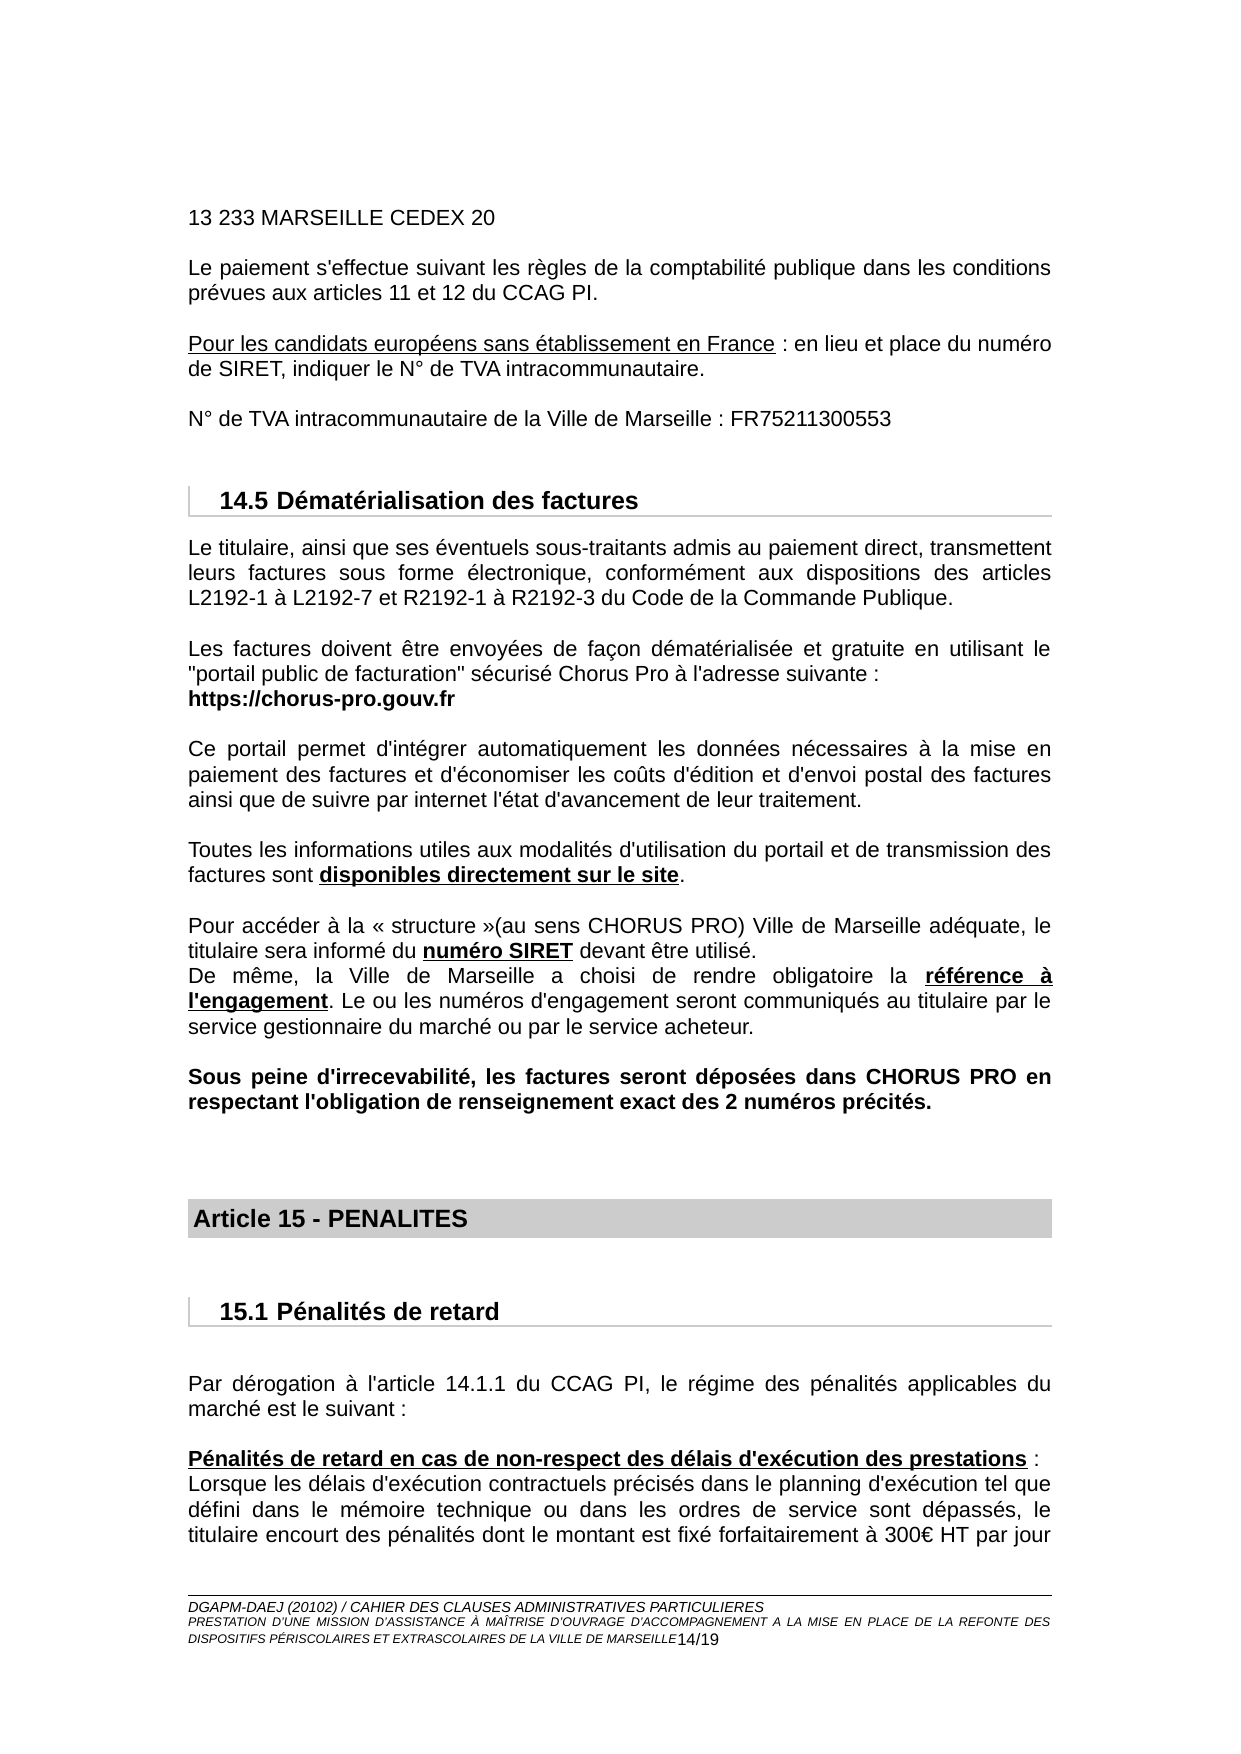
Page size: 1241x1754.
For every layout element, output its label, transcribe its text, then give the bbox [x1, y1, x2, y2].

text Les factures doivent être envoyées de façon dématérialisée et gratuite en utilisant le "portail public de facturation" sécurisé Chorus Pro à l'adresse suivante : [188, 636, 1052, 686]
text Le titulaire, ainsi que ses éventuels sous-traitants admis au paiement direct, transmettent leurs factures sous forme électronique, conformément aux dispositions des articles L2192-1 à L2192-7 et R2192-1 à R2192-3 du Code de la Commande Publique. [188, 535, 1052, 610]
text Sous peine d'irrecevabilité, les factures seront déposées dans CHORUS PRO en respectant l'obligation de renseignement exact des 2 numéros précités. [188, 1064, 1052, 1114]
text N° de TVA intracommunautaire de la Ville de Marseille : FR75211300553 [188, 406, 1052, 431]
subtitle Dématérialisation des factures [190, 486, 1052, 515]
text Ce portail permet d'intégrer automatiquement les données nécessaires à la mise en paiement des factures et d'économiser les coûts d'édition et d'envoi postal des factures ainsi que de suivre par internet l'état d'avancement de leur traitement. [188, 736, 1052, 812]
text https://chorus-pro.gouv.fr [188, 686, 1052, 711]
text Lorsque les délais d'exécution contractuels précisés dans le planning d'exécution tel que défini dans le mémoire technique ou dans les ordres de service sont dépassés, le titulaire encourt des pénalités dont le montant est fixé forfaitairement à 300€ HT par jour [188, 1471, 1052, 1547]
text Pour les candidats européens sans établissement en France : en lieu et place du numéro de SIRET, indiquer le N° de TVA intracommunautaire. [188, 331, 1052, 381]
text Pénalités de retard en cas de non-respect des délais d'exécution des prestations : [188, 1446, 1052, 1471]
subtitle Pénalités de retard [190, 1297, 1052, 1325]
subtitle PENALITES [190, 1201, 1050, 1235]
text Le paiement s'effectue suivant les règles de la comptabilité publique dans les conditions prévues aux articles 11 et 12 du CCAG PI. [188, 255, 1052, 305]
text Par dérogation à l'article 14.1.1 du CCAG PI, le régime des pénalités applicables du marché est le suivant : [188, 1370, 1052, 1421]
text De même, la Ville de Marseille a choisi de rendre obligatoire la référence à l'engagement. Le ou les numéros d'engagement seront communiqués au titulaire par le service gestionnaire du marché ou par le service acheteur. [188, 963, 1052, 1039]
text Pour accéder à la « structure »(au sens CHORUS PRO) Ville de Marseille adéquate, le titulaire sera informé du numéro SIRET devant être utilisé. [188, 913, 1052, 963]
text Toutes les informations utiles aux modalités d'utilisation du portail et de transmission des factures sont disponibles directement sur le site. [188, 837, 1052, 888]
text 13 233 MARSEILLE CEDEX 20 [188, 204, 1052, 230]
